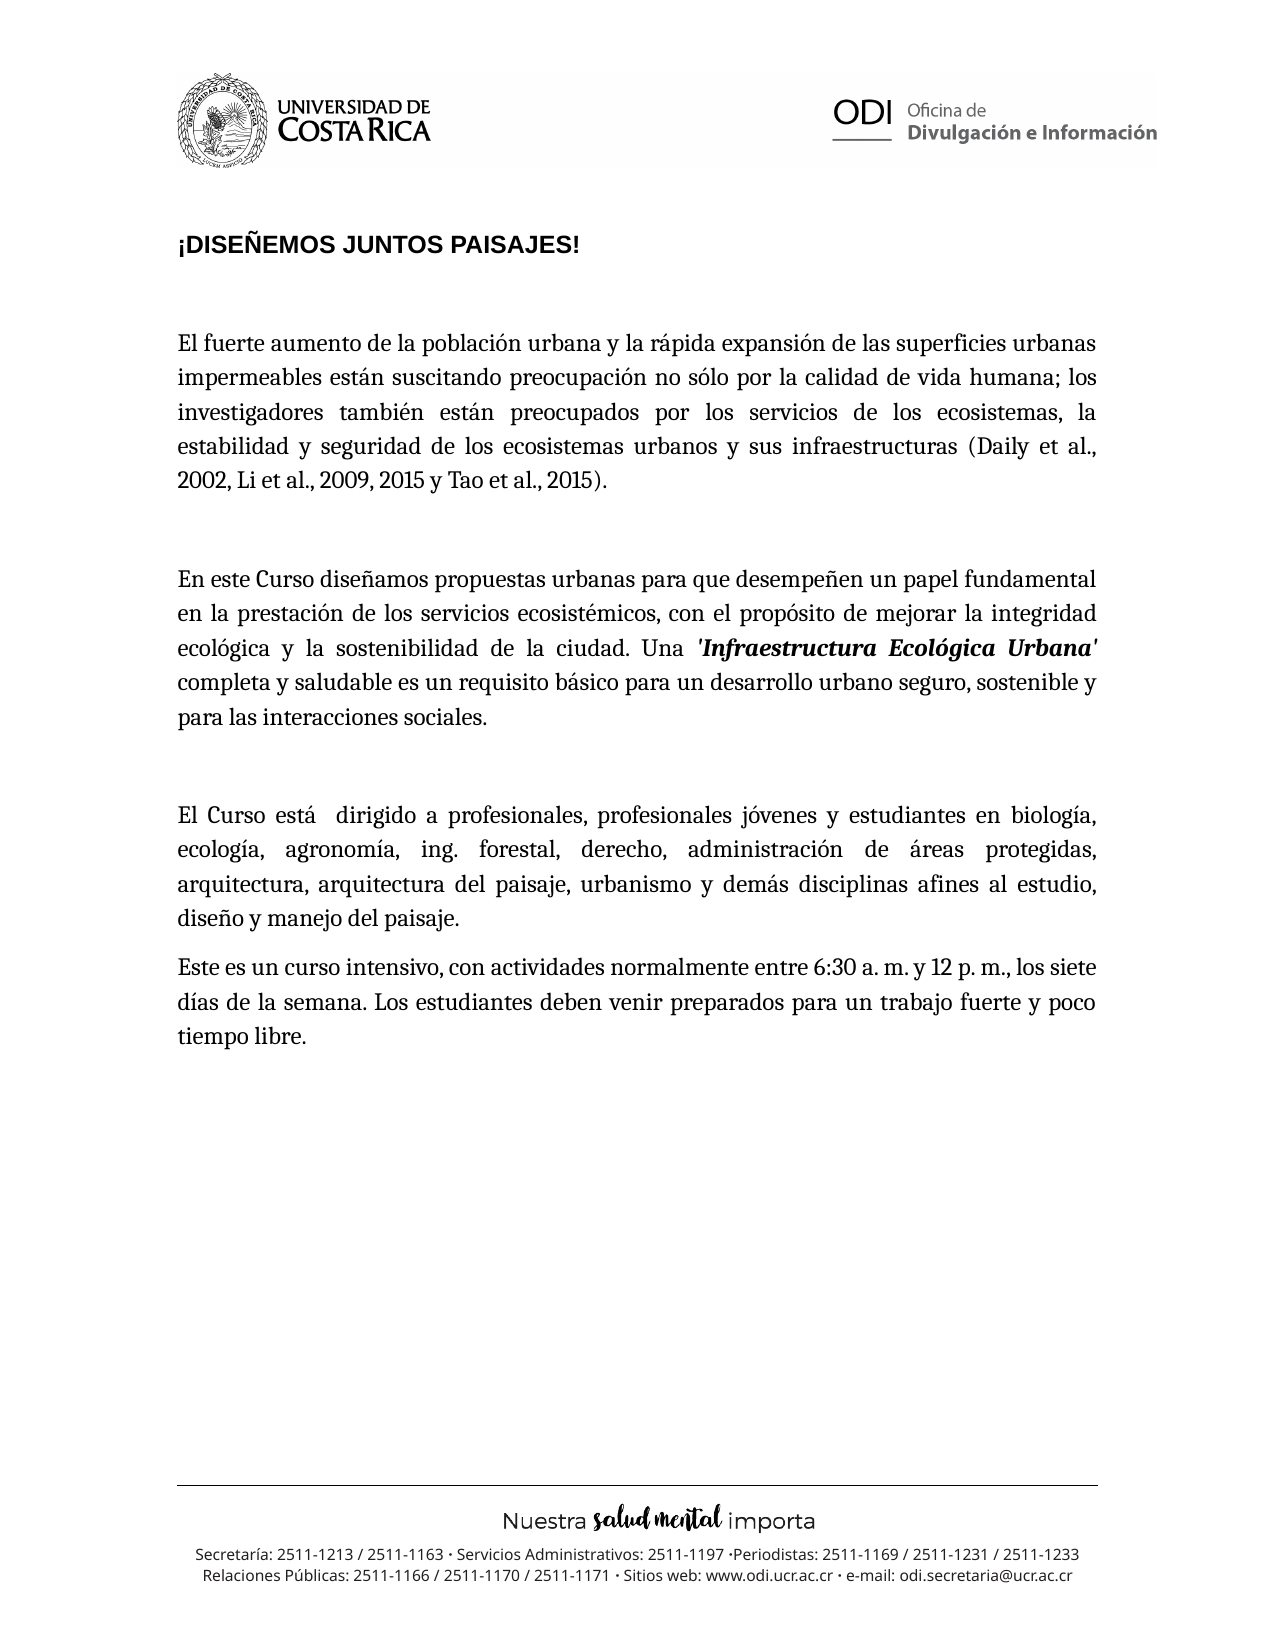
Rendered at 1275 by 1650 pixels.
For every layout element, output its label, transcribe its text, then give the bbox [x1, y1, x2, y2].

text Este es un curso intensivo, con actividades normalmente entre 6:30 a. m. y 12 p. m., los siete días de la semana. Los estudiantes deben venir preparados para un trabajo fuerte y poco tiempo libre. [177, 953, 1098, 1051]
text El Curso está dirigido a profesionales, profesionales jóvenes y estudiantes en biología, ecología, agronomía, ing. forestal, derecho, administración de áreas protegidas, arquitectura, arquitectura del paisaje, urbanismo y demás disciplinas afines al estudio, diseño y manejo del paisaje. [177, 801, 1098, 933]
text El fuerte aumento de la población urbana y la rápida expansión de las superficies urbanas impermeables están suscitando preocupación no sólo por la calidad de vida humana; los investigadores también están preocupados por los servicios de los ecosistemas, la estabilidad y seguridad de los ecosistemas urbanos y sus infraestructuras (Daily et al., 2002, Li et al., 2009, 2015 y Tao et al., 2015). [177, 328, 1098, 495]
picture [494, 1499, 820, 1537]
text ¡DISEÑEMOS JUNTOS PAISAJES! [177, 230, 1098, 259]
picture [177, 73, 1158, 168]
text En este Curso diseñamos propuestas urbanas para que desempeñen un papel fundamental en la prestación de los servicios ecosistémicos, con el propósito de mejorar la integridad ecológica y la sostenibilidad de la ciudad. Una 'Infraestructura Ecológica Urbana' completa y saludable es un requisito básico para un desarrollo urbano seguro, sostenible y para las interacciones sociales. [177, 564, 1098, 731]
